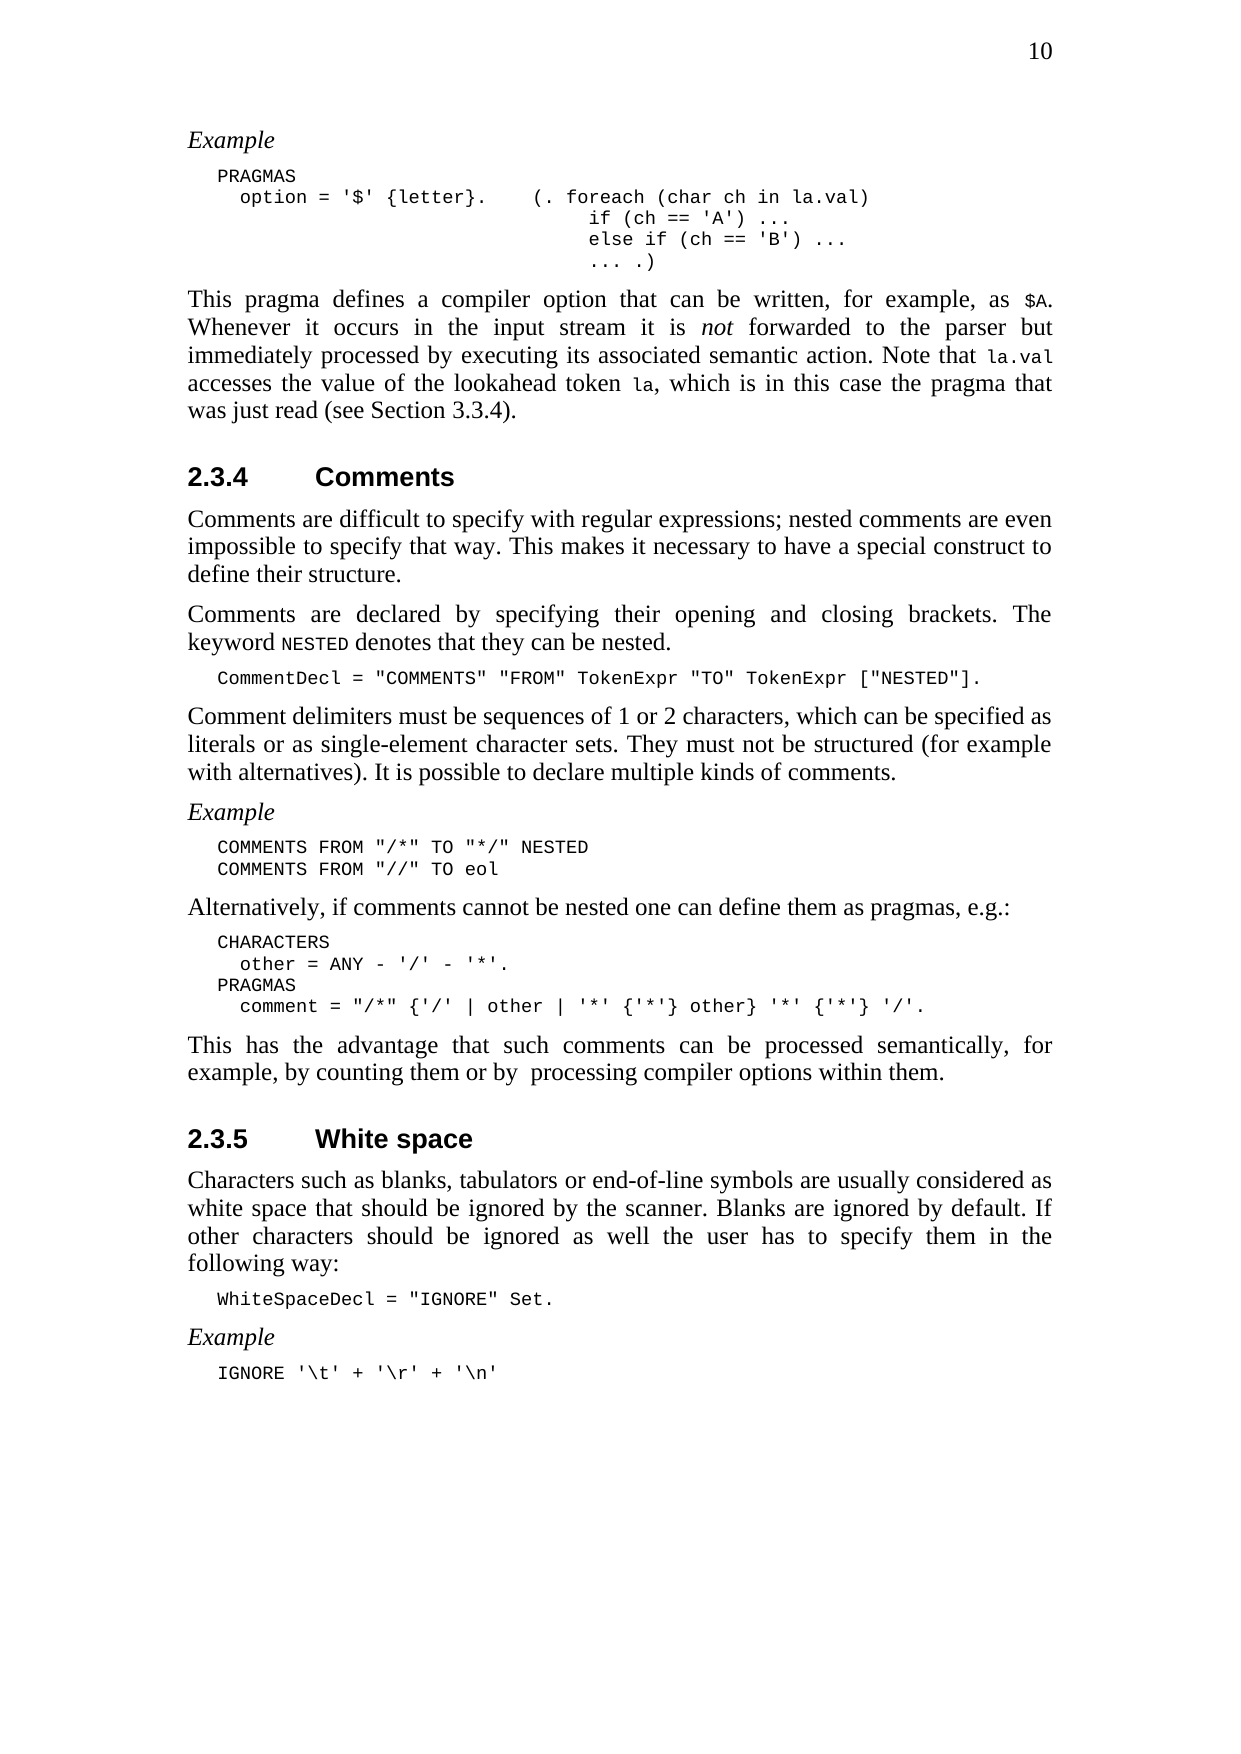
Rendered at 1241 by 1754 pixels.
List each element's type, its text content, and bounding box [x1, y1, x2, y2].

text COMMENTS FROM "//" TO eol [217, 859, 1053, 881]
text option = '$' {letter}. (. foreach (char ch in la.val) [217, 188, 1053, 209]
text PRAGMAS [217, 976, 1053, 997]
text Example [187, 126, 1053, 154]
text Example [187, 798, 1053, 826]
text Comments are difficult to specify with regular expressions; nested comments are even impossible to specify that way. This makes it necessary to have a special construct to define their structure. [187, 505, 1053, 588]
text if (ch == 'A') ... [217, 209, 1053, 230]
subtitle Comments [187, 462, 1053, 492]
text Characters such as blanks, tabulators or end-of-line symbols are usually considered as white space that should be ignored by the scanner. Blanks are ignored by default. If other characters should be ignored as well the user has to specify them in the following way: [187, 1166, 1053, 1277]
text This pragma defines a compiler option that can be written, for example, as $A. Whenever it occurs in the input stream it is not forwarded to the parser but immediately processed by executing its associated semantic action. Note that la.val accesses the value of the lookahead token la, which is in this case the pragma that was just read (see Section 3.3.4). [187, 285, 1053, 424]
text Comments are declared by specifying their opening and closing brackets. The keyword NESTED denotes that they can be nested. [187, 600, 1053, 656]
text Comment delimiters must be sequences of 1 or 2 characters, which can be specified as literals or as single-element character sets. They must not be structured (for example with alternatives). It is possible to declare multiple kinds of comments. [187, 702, 1053, 785]
text Alternatively, if comments cannot be nested one can define them as pragmas, e.g.: [187, 893, 1053, 921]
text IGNORE '\t' + '\r' + '\n' [217, 1364, 1053, 1385]
text comment = "/*" {'/' | other | '*' {'*'} other} '*' {'*'} '/'. [217, 997, 1053, 1018]
text else if (ch == 'B') ... [217, 230, 1053, 251]
text other = ANY - '/' - '*'. [217, 954, 1053, 976]
subtitle White space [187, 1124, 1053, 1154]
text CommentDecl = "COMMENTS" "FROM" TokenExpr "TO" TokenExpr ["NESTED"]. [217, 668, 1053, 690]
text ... .) [217, 251, 1053, 273]
text WhiteSpaceDecl = "IGNORE" Set. [217, 1290, 1053, 1311]
text This has the advantage that such comments can be processed semantically, for example, by counting them or by processing compiler options within them. [187, 1031, 1053, 1086]
text COMMENTS FROM "/*" TO "*/" NESTED [217, 838, 1053, 859]
text PRAGMAS [217, 166, 1053, 188]
text Example [187, 1323, 1053, 1351]
text CHARACTERS [217, 933, 1053, 954]
